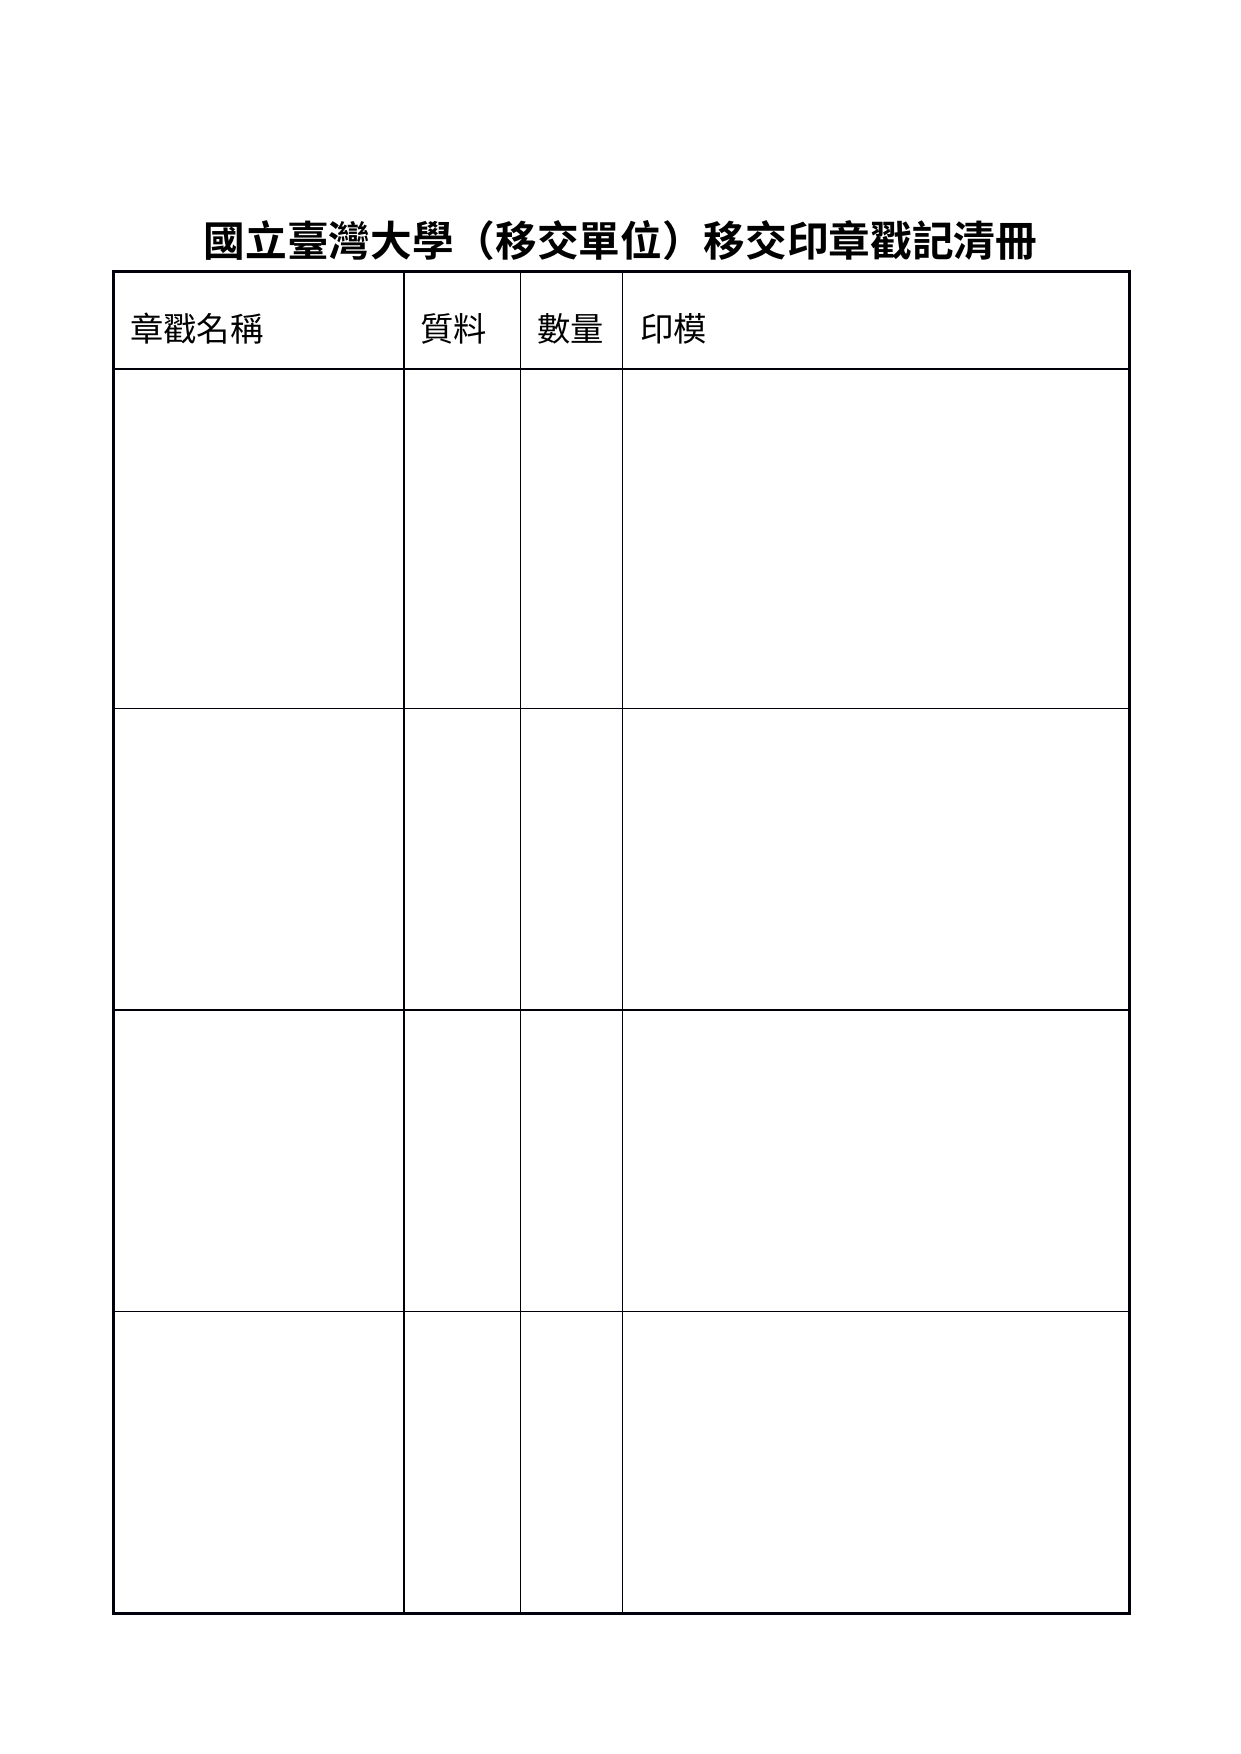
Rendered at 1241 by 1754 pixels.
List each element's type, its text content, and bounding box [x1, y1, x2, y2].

table_cell [623, 1312, 1128, 1612]
table_cell [405, 709, 520, 1009]
table_header 質料 [405, 273, 520, 368]
table_cell [405, 1011, 520, 1311]
table_cell [115, 1011, 403, 1311]
table_cell [623, 370, 1128, 707]
table_cell [521, 1011, 622, 1311]
table_cell [521, 709, 622, 1009]
table_header 數量 [521, 273, 622, 368]
table_cell [521, 370, 622, 707]
table_cell [405, 1312, 520, 1612]
table_cell [521, 1312, 622, 1612]
table_cell [623, 709, 1128, 1009]
table_cell [115, 709, 403, 1009]
table_cell [623, 1011, 1128, 1311]
table_header 章戳名稱 [115, 273, 403, 368]
table_cell [115, 1312, 403, 1612]
text 國立臺灣大學（移交單位）移交印章戳記清冊 [118, 194, 1122, 269]
table_header 印模 [623, 273, 1128, 368]
table_cell [115, 370, 403, 707]
table_cell [405, 370, 520, 707]
